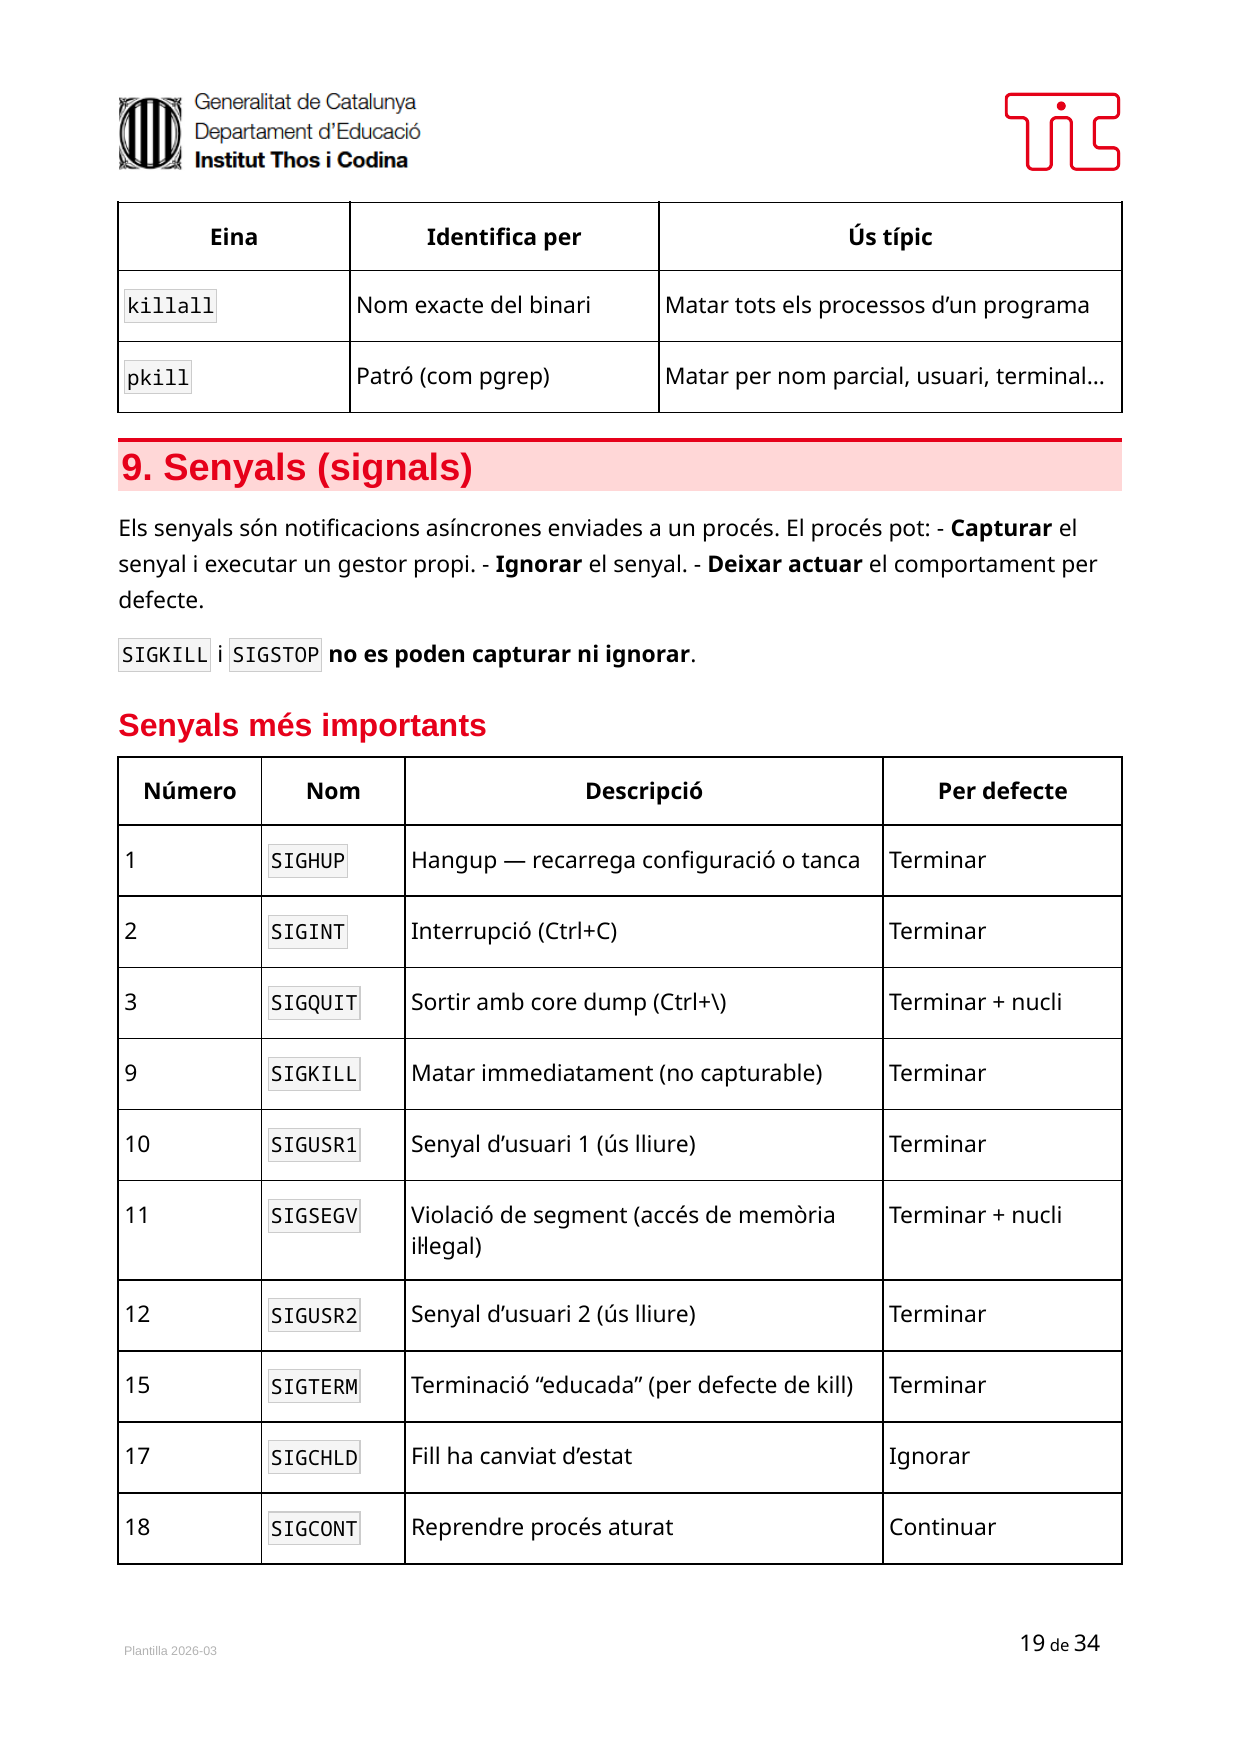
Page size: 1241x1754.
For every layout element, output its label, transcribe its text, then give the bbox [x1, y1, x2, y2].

picture [1004, 92, 1123, 171]
table_header Identifica per [351, 203, 658, 269]
table_cell SIGTERM [262, 1352, 404, 1421]
table_cell 15 [119, 1352, 261, 1421]
table_cell 1 [119, 826, 261, 895]
table_cell pkill [119, 342, 349, 412]
table_cell Terminar [884, 826, 1121, 895]
table_cell 12 [119, 1281, 261, 1350]
table_cell Senyal d’usuari 1 (ús lliure) [406, 1110, 882, 1179]
table_cell Terminar + nucli [884, 968, 1121, 1037]
table_cell SIGCONT [262, 1494, 404, 1563]
table_cell killall [119, 271, 349, 341]
table_cell SIGHUP [262, 826, 404, 895]
table_cell Terminar [884, 1352, 1121, 1421]
table_header Número [119, 758, 261, 824]
table_cell SIGUSR2 [262, 1281, 404, 1350]
table_cell Terminar [884, 897, 1121, 966]
table_cell SIGKILL [262, 1039, 404, 1108]
table_cell Continuar [884, 1494, 1121, 1563]
table_cell Reprendre procés aturat [406, 1494, 882, 1563]
table_cell Terminar + nucli [884, 1181, 1121, 1279]
table_header Nom [262, 758, 404, 824]
table_cell 9 [119, 1039, 261, 1108]
table_cell Violació de segment (accés de memòria il·legal) [406, 1181, 882, 1279]
table_header Ús típic [660, 203, 1121, 269]
table_cell Fill ha canviat d’estat [406, 1423, 882, 1492]
subtitle Senyals més importants [118, 707, 1122, 743]
table_cell 11 [119, 1181, 261, 1279]
picture [118, 92, 422, 171]
text SIGKILL i SIGSTOP no es poden capturar ni ignorar. [322, 638, 1122, 672]
table_cell Patró (com pgrep) [351, 342, 658, 412]
table_cell Matar per nom parcial, usuari, terminal… [660, 342, 1121, 412]
table_cell 3 [119, 968, 261, 1037]
table_cell SIGQUIT [262, 968, 404, 1037]
table_cell 2 [119, 897, 261, 966]
table_cell Ignorar [884, 1423, 1121, 1492]
table_cell Senyal d’usuari 2 (ús lliure) [406, 1281, 882, 1350]
table_cell Matar tots els processos d’un programa [660, 271, 1121, 341]
table_cell 10 [119, 1110, 261, 1179]
table_cell Terminar [884, 1039, 1121, 1108]
table_header Eina [119, 203, 349, 269]
table_cell 18 [119, 1494, 261, 1563]
table_cell Matar immediatament (no capturable) [406, 1039, 882, 1108]
table_header Per defecte [884, 758, 1121, 824]
table_cell Sortir amb core dump (Ctrl+\) [406, 968, 882, 1037]
table_cell SIGCHLD [262, 1423, 404, 1492]
table_cell SIGUSR1 [262, 1110, 404, 1179]
table_cell 17 [119, 1423, 261, 1492]
table_cell Terminar [884, 1110, 1121, 1179]
table_cell Terminació “educada” (per defecte de kill) [406, 1352, 882, 1421]
table_header Descripció [406, 758, 882, 824]
table_cell SIGINT [262, 897, 404, 966]
table_cell SIGSEGV [262, 1181, 404, 1279]
subtitle 9. Senyals (signals) [118, 442, 1122, 491]
text Els senyals són notificacions asíncrones enviades a un procés. El procés pot: - Capturar el senyal i executar un gestor propi. - Ignorar el senyal. - Deixar actuar el comportament per defecte. [118, 512, 1122, 615]
table_cell Interrupció (Ctrl+C) [406, 897, 882, 966]
table_cell Hangup — recarrega configuració o tanca [406, 826, 882, 895]
table_cell Nom exacte del binari [351, 271, 658, 341]
table_cell Terminar [884, 1281, 1121, 1350]
